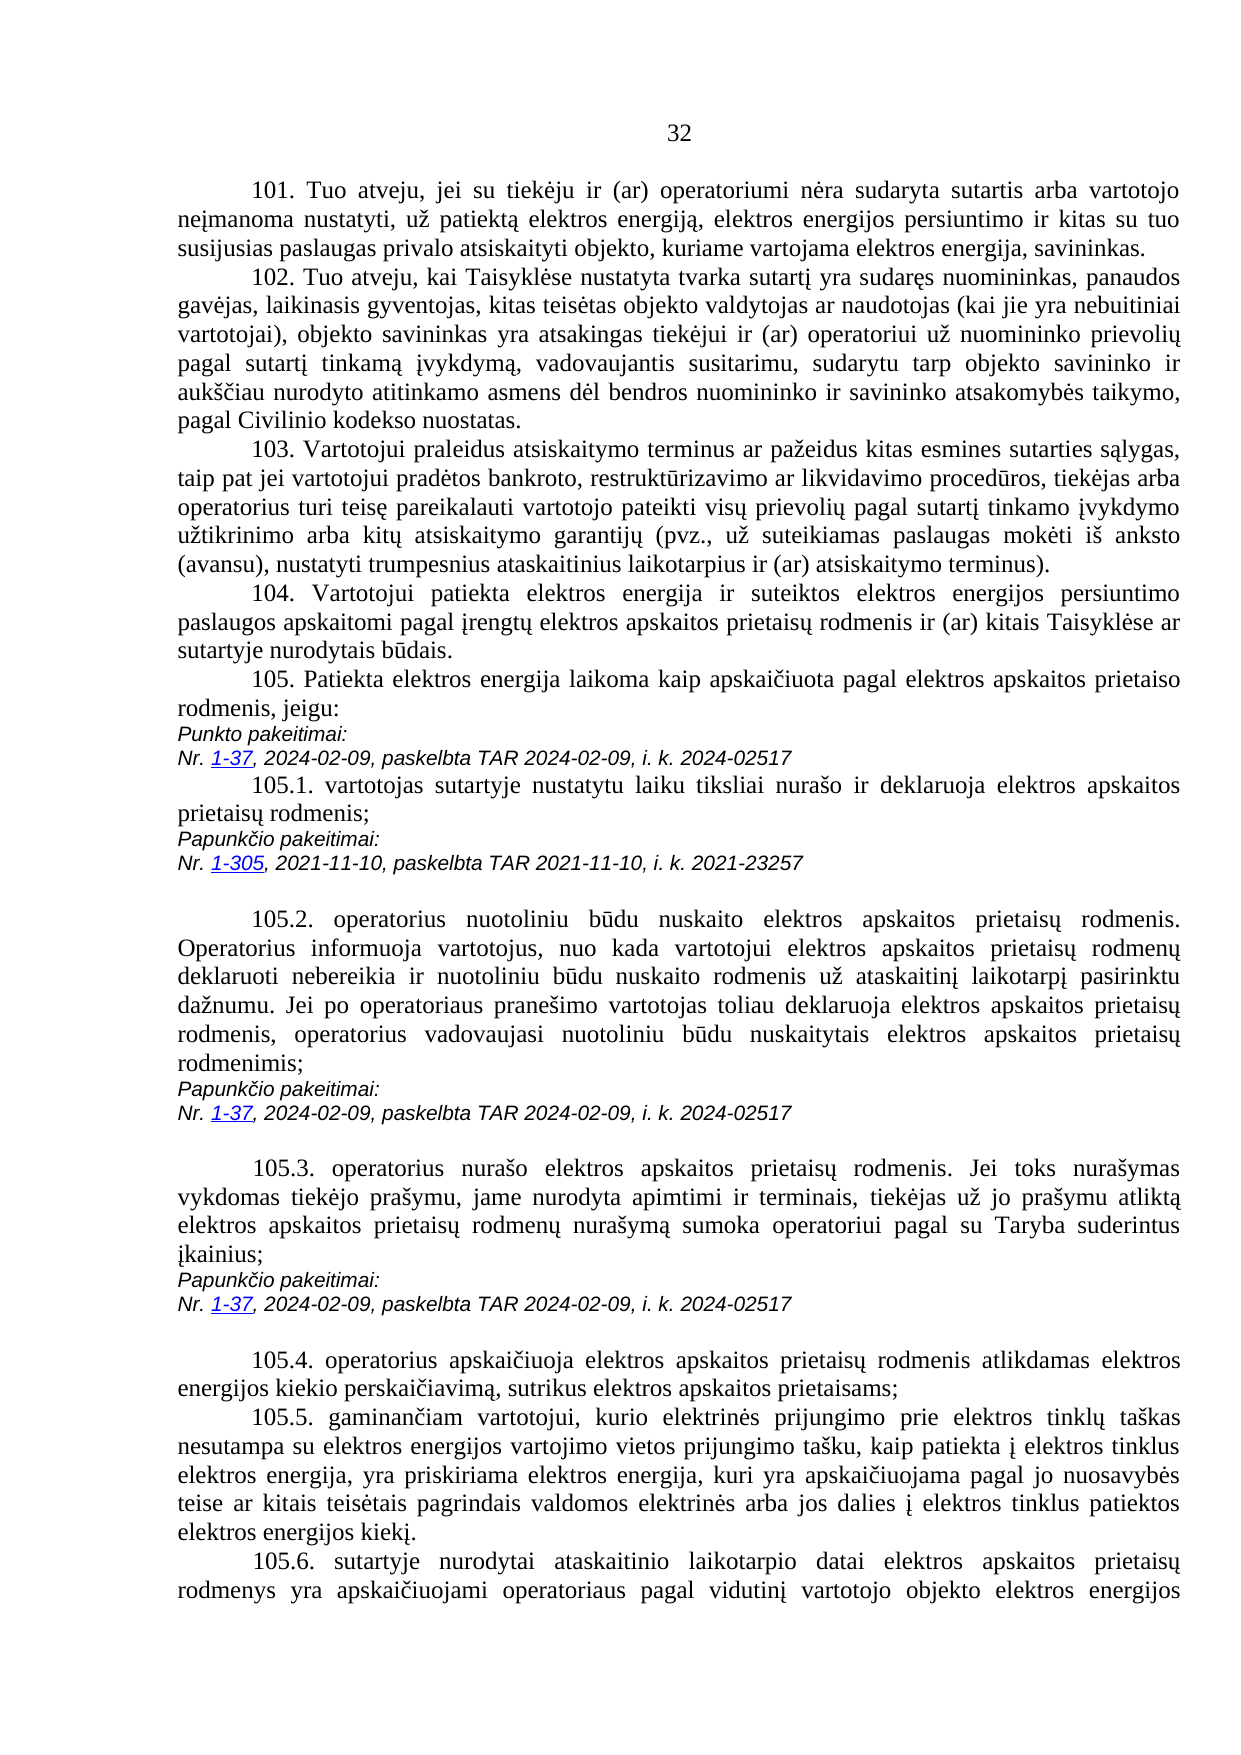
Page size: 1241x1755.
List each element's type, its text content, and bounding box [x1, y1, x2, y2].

text 104. Vartotojui patiekta elektros energija ir suteiktos elektros energijos persiuntimo paslaugos apskaitomi pagal įrengtų elektros apskaitos prietaisų rodmenis ir (ar) kitais Taisyklėse ar sutartyje nurodytais būdais. [177, 578, 1181, 664]
text 101. Tuo atveju, jei su tiekėju ir (ar) operatoriumi nėra sudaryta sutartis arba vartotojo neįmanoma nustatyti, už patiektą elektros energiją, elektros energijos persiuntimo ir kitas su tuo susijusias paslaugas privalo atsiskaityti objekto, kuriame vartojama elektros energija, savininkas. [177, 176, 1181, 262]
text 105.6. sutartyje nurodytai ataskaitinio laikotarpio datai elektros apskaitos prietaisų rodmenys yra apskaičiuojami operatoriaus pagal vidutinį vartotojo objekto elektros energijos [177, 1546, 1181, 1603]
text 105. Patiekta elektros energija laikoma kaip apskaičiuota pagal elektros apskaitos prietaiso rodmenis, jeigu: [177, 664, 1181, 722]
text 105.5. gaminančiam vartotojui, kurio elektrinės prijungimo prie elektros tinklų taškas nesutampa su elektros energijos vartojimo vietos prijungimo tašku, kaip patiekta į elektros tinklus elektros energija, yra priskiriama elektros energija, kuri yra apskaičiuojama pagal jo nuosavybės teise ar kitais teisėtais pagrindais valdomos elektrinės arba jos dalies į elektros tinklus patiektos elektros energijos kiekį. [177, 1402, 1181, 1546]
text 102. Tuo atveju, kai Taisyklėse nustatyta tvarka sutartį yra sudaręs nuomininkas, panaudos gavėjas, laikinasis gyventojas, kitas teisėtas objekto valdytojas ar naudotojas (kai jie yra nebuitiniai vartotojai), objekto savininkas yra atsakingas tiekėjui ir (ar) operatoriui už nuomininko prievolių pagal sutartį tinkamą įvykdymą, vadovaujantis susitarimu, sudarytu tarp objekto savininko ir aukščiau nurodyto atitinkamo asmens dėl bendros nuomininko ir savininko atsakomybės taikymo, pagal Civilinio kodekso nuostatas. [177, 262, 1181, 434]
text Nr. 1-37, 2024-02-09, paskelbta TAR 2024-02-09, i. k. 2024-02517 [177, 1292, 1181, 1316]
text 105.1. vartotojas sutartyje nustatytu laiku tiksliai nurašo ir deklaruoja elektros apskaitos prietaisų rodmenis; [177, 770, 1181, 827]
text 105.4. operatorius apskaičiuoja elektros apskaitos prietaisų rodmenis atlikdamas elektros energijos kiekio perskaičiavimą, sutrikus elektros apskaitos prietaisams; [177, 1345, 1181, 1402]
text 105.2. operatorius nuotoliniu būdu nuskaito elektros apskaitos prietaisų rodmenis. Operatorius informuoja vartotojus, nuo kada vartotojui elektros apskaitos prietaisų rodmenų deklaruoti nebereikia ir nuotoliniu būdu nuskaito rodmenis už ataskaitinį laikotarpį pasirinktu dažnumu. Jei po operatoriaus pranešimo vartotojas toliau deklaruoja elektros apskaitos prietaisų rodmenis, operatorius vadovaujasi nuotoliniu būdu nuskaitytais elektros apskaitos prietaisų rodmenimis; [177, 904, 1181, 1076]
text Papunkčio pakeitimai: [177, 1076, 1181, 1100]
text Papunkčio pakeitimai: [177, 827, 1181, 851]
text Nr. 1-37, 2024-02-09, paskelbta TAR 2024-02-09, i. k. 2024-02517 [177, 746, 1181, 770]
text 105.3. operatorius nurašo elektros apskaitos prietaisų rodmenis. Jei toks nurašymas vykdomas tiekėjo prašymu, jame nurodyta apimtimi ir terminais, tiekėjas už jo prašymu atliktą elektros apskaitos prietaisų rodmenų nurašymą sumoka operatoriui pagal su Taryba suderintus įkainius; [177, 1153, 1181, 1268]
text Nr. 1-37, 2024-02-09, paskelbta TAR 2024-02-09, i. k. 2024-02517 [177, 1100, 1181, 1124]
text Nr. 1-305, 2021-11-10, paskelbta TAR 2021-11-10, i. k. 2021-23257 [177, 851, 1181, 875]
text 103. Vartotojui praleidus atsiskaitymo terminus ar pažeidus kitas esmines sutarties sąlygas, taip pat jei vartotojui pradėtos bankroto, restruktūrizavimo ar likvidavimo procedūros, tiekėjas arba operatorius turi teisę pareikalauti vartotojo pateikti visų prievolių pagal sutartį tinkamo įvykdymo užtikrinimo arba kitų atsiskaitymo garantijų (pvz., už suteikiamas paslaugas mokėti iš anksto (avansu), nustatyti trumpesnius ataskaitinius laikotarpius ir (ar) atsiskaitymo terminus). [177, 434, 1181, 578]
text Papunkčio pakeitimai: [177, 1268, 1181, 1292]
text Punkto pakeitimai: [177, 722, 1181, 746]
